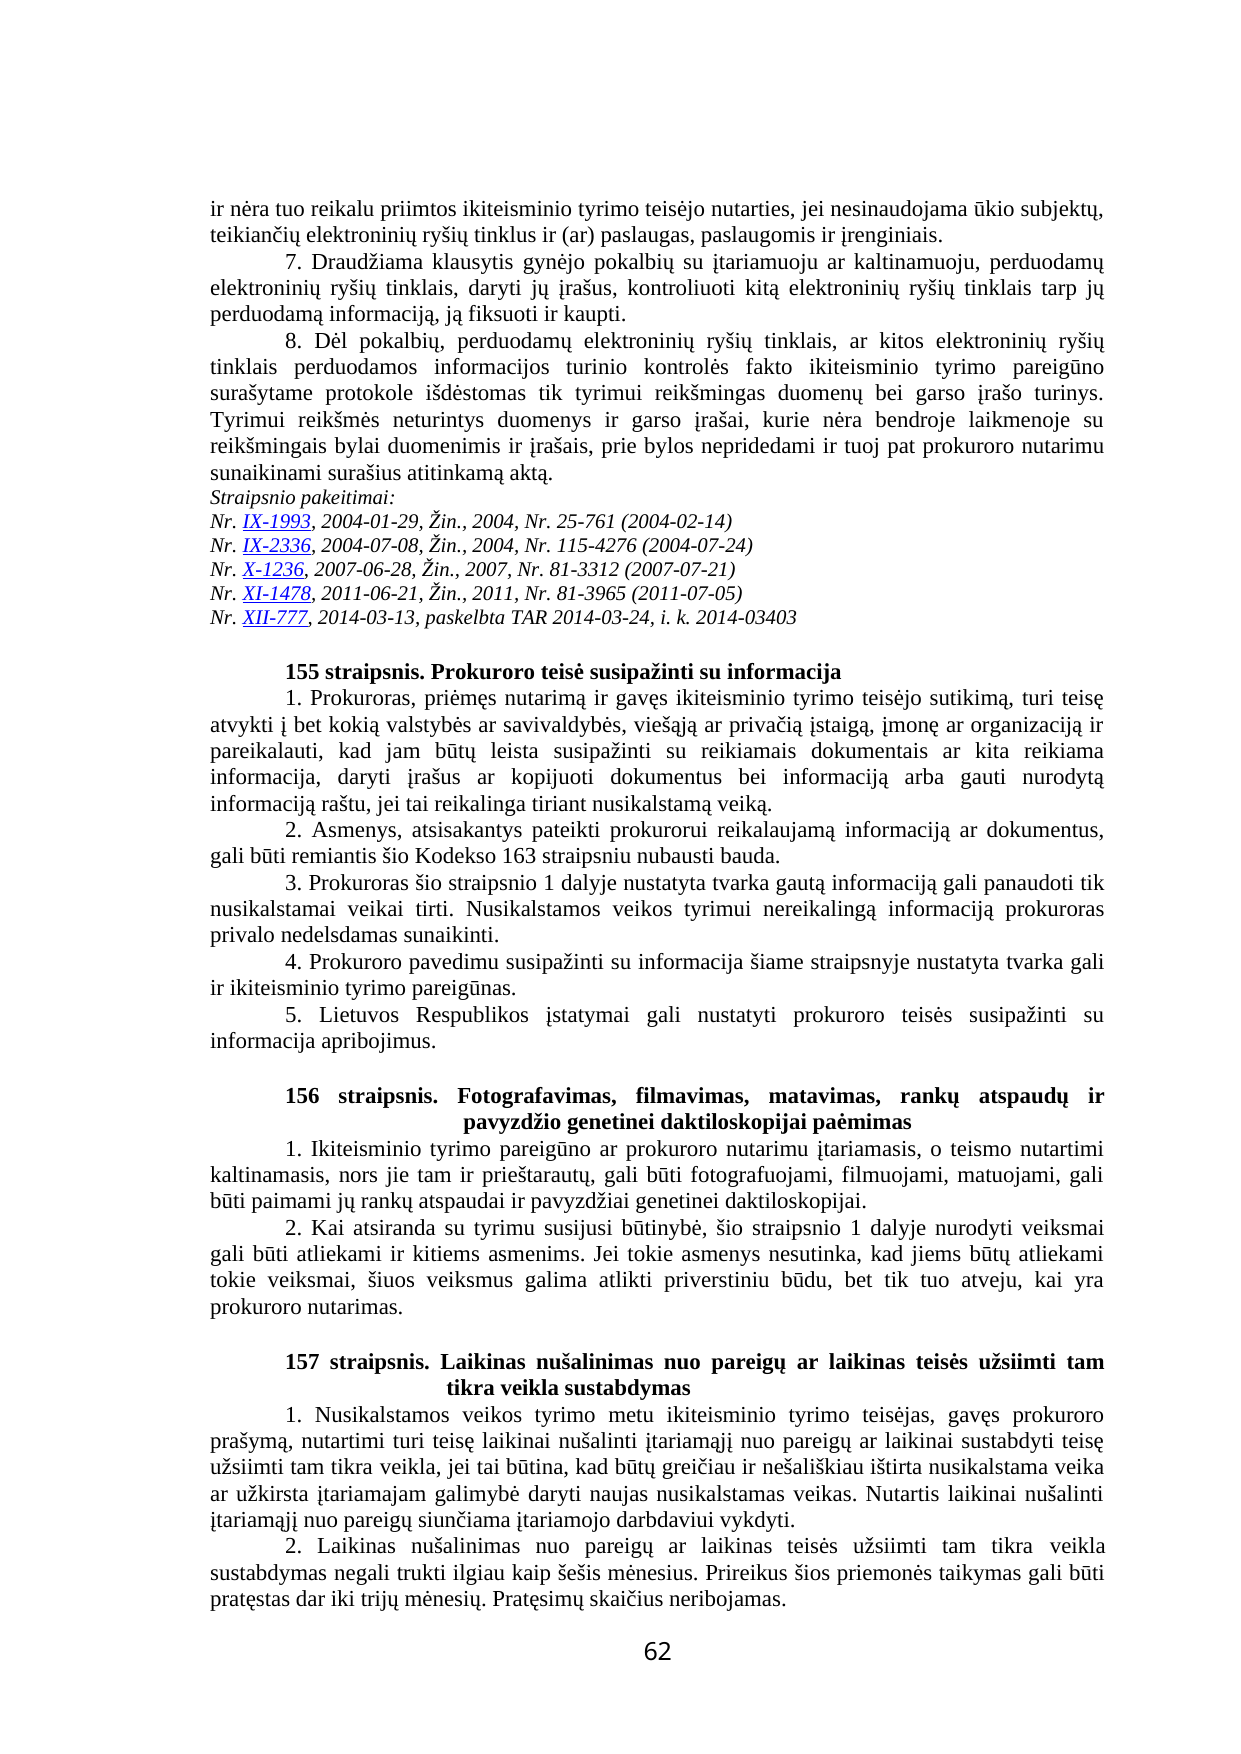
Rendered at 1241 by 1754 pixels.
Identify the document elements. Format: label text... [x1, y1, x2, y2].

text 1. Nusikalstamos veikos tyrimo metu ikiteisminio tyrimo teisėjas, gavęs prokuroro prašymą, nutartimi turi teisę laikinai nušalinti įtariamąjį nuo pareigų ar laikinai sustabdyti teisę užsiimti tam tikra veikla, jei tai būtina, kad būtų greičiau ir nešališkiau ištirta nusikalstama veika ar užkirsta įtariamajam galimybė daryti naujas nusikalstamas veikas. Nutartis laikinai nušalinti įtariamąjį nuo pareigų siunčiama įtariamojo darbdaviui vykdyti. [210, 1401, 1106, 1532]
text Nr. IX-2336, 2004-07-08, Žin., 2004, Nr. 115-4276 (2004-07-24) [210, 533, 1106, 557]
text 1. Ikiteisminio tyrimo pareigūno ar prokuroro nutarimu įtariamasis, o teismo nutartimi kaltinamasis, nors jie tam ir prieštarautų, gali būti fotografuojami, filmuojami, matuojami, gali būti paimami jų rankų atspaudai ir pavyzdžiai genetinei daktiloskopijai. [210, 1135, 1106, 1214]
text Nr. X-1236, 2007-06-28, Žin., 2007, Nr. 81-3312 (2007-07-21) [210, 557, 1106, 581]
text 156 straipsnis. Fotografavimas, filmavimas, matavimas, rankų atspaudų ir pavyzdžio genetinei daktiloskopijai paėmimas [285, 1082, 1106, 1135]
text 1. Prokuroras, priėmęs nutarimą ir gavęs ikiteisminio tyrimo teisėjo sutikimą, turi teisę atvykti į bet kokią valstybės ar savivaldybės, viešąją ar privačią įstaigą, įmonę ar organizaciją ir pareikalauti, kad jam būtų leista susipažinti su reikiamais dokumentais ar kita reikiama informacija, daryti įrašus ar kopijuoti dokumentus bei informaciją arba gauti nurodytą informaciją raštu, jei tai reikalinga tiriant nusikalstamą veiką. [210, 684, 1106, 816]
text 4. Prokuroro pavedimu susipažinti su informacija šiame straipsnyje nustatyta tvarka gali ir ikiteisminio tyrimo pareigūnas. [210, 948, 1106, 1001]
text Straipsnio pakeitimai: [210, 485, 1106, 509]
text Nr. XII-777, 2014-03-13, paskelbta TAR 2014-03-24, i. k. 2014-03403 [210, 605, 1106, 629]
text 2. Kai atsiranda su tyrimu susijusi būtinybė, šio straipsnio 1 dalyje nurodyti veiksmai gali būti atliekami ir kitiems asmenims. Jei tokie asmenys nesutinka, kad jiems būtų atliekami tokie veiksmai, šiuos veiksmus galima atlikti priverstiniu būdu, bet tik tuo atveju, kai yra prokuroro nutarimas. [210, 1214, 1106, 1319]
text Nr. IX-1993, 2004-01-29, Žin., 2004, Nr. 25-761 (2004-02-14) [210, 509, 1106, 533]
text 5. Lietuvos Respublikos įstatymai gali nustatyti prokuroro teisės susipažinti su informacija apribojimus. [210, 1001, 1106, 1053]
text 2. Laikinas nušalinimas nuo pareigų ar laikinas teisės užsiimti tam tikra veikla sustabdymas negali trukti ilgiau kaip šešis mėnesius. Prireikus šios priemonės taikymas gali būti pratęstas dar iki trijų mėnesių. Pratęsimų skaičius neribojamas. [210, 1532, 1106, 1612]
text Nr. XI-1478, 2011-06-21, Žin., 2011, Nr. 81-3965 (2011-07-05) [210, 581, 1106, 605]
text ir nėra tuo reikalu priimtos ikiteisminio tyrimo teisėjo nutarties, jei nesinaudojama ūkio subjektų, teikiančių elektroninių ryšių tinklus ir (ar) paslaugas, paslaugomis ir įrenginiais. [210, 195, 1106, 248]
text 155 straipsnis. Prokuroro teisė susipažinti su informacija [210, 658, 1106, 684]
text 7. Draudžiama klausytis gynėjo pokalbių su įtariamuoju ar kaltinamuoju, perduodamų elektroninių ryšių tinklais, daryti jų įrašus, kontroliuoti kitą elektroninių ryšių tinklais tarp jų perduodamą informaciją, ją fiksuoti ir kaupti. [210, 248, 1106, 327]
text 3. Prokuroras šio straipsnio 1 dalyje nustatyta tvarka gautą informaciją gali panaudoti tik nusikalstamai veikai tirti. Nusikalstamos veikos tyrimui nereikalingą informaciją prokuroras privalo nedelsdamas sunaikinti. [210, 869, 1106, 948]
text 2. Asmenys, atsisakantys pateikti prokurorui reikalaujamą informaciją ar dokumentus, gali būti remiantis šio Kodekso 163 straipsniu nubausti bauda. [210, 816, 1106, 869]
text 157 straipsnis. Laikinas nušalinimas nuo pareigų ar laikinas teisės užsiimti tam tikra veikla sustabdymas [285, 1348, 1106, 1401]
text 8. Dėl pokalbių, perduodamų elektroninių ryšių tinklais, ar kitos elektroninių ryšių tinklais perduodamos informacijos turinio kontrolės fakto ikiteisminio tyrimo pareigūno surašytame protokole išdėstomas tik tyrimui reikšmingas duomenų bei garso įrašo turinys. Tyrimui reikšmės neturintys duomenys ir garso įrašai, kurie nėra bendroje laikmenoje su reikšmingais bylai duomenimis ir įrašais, prie bylos nepridedami ir tuoj pat prokuroro nutarimu sunaikinami surašius atitinkamą aktą. [210, 327, 1106, 485]
